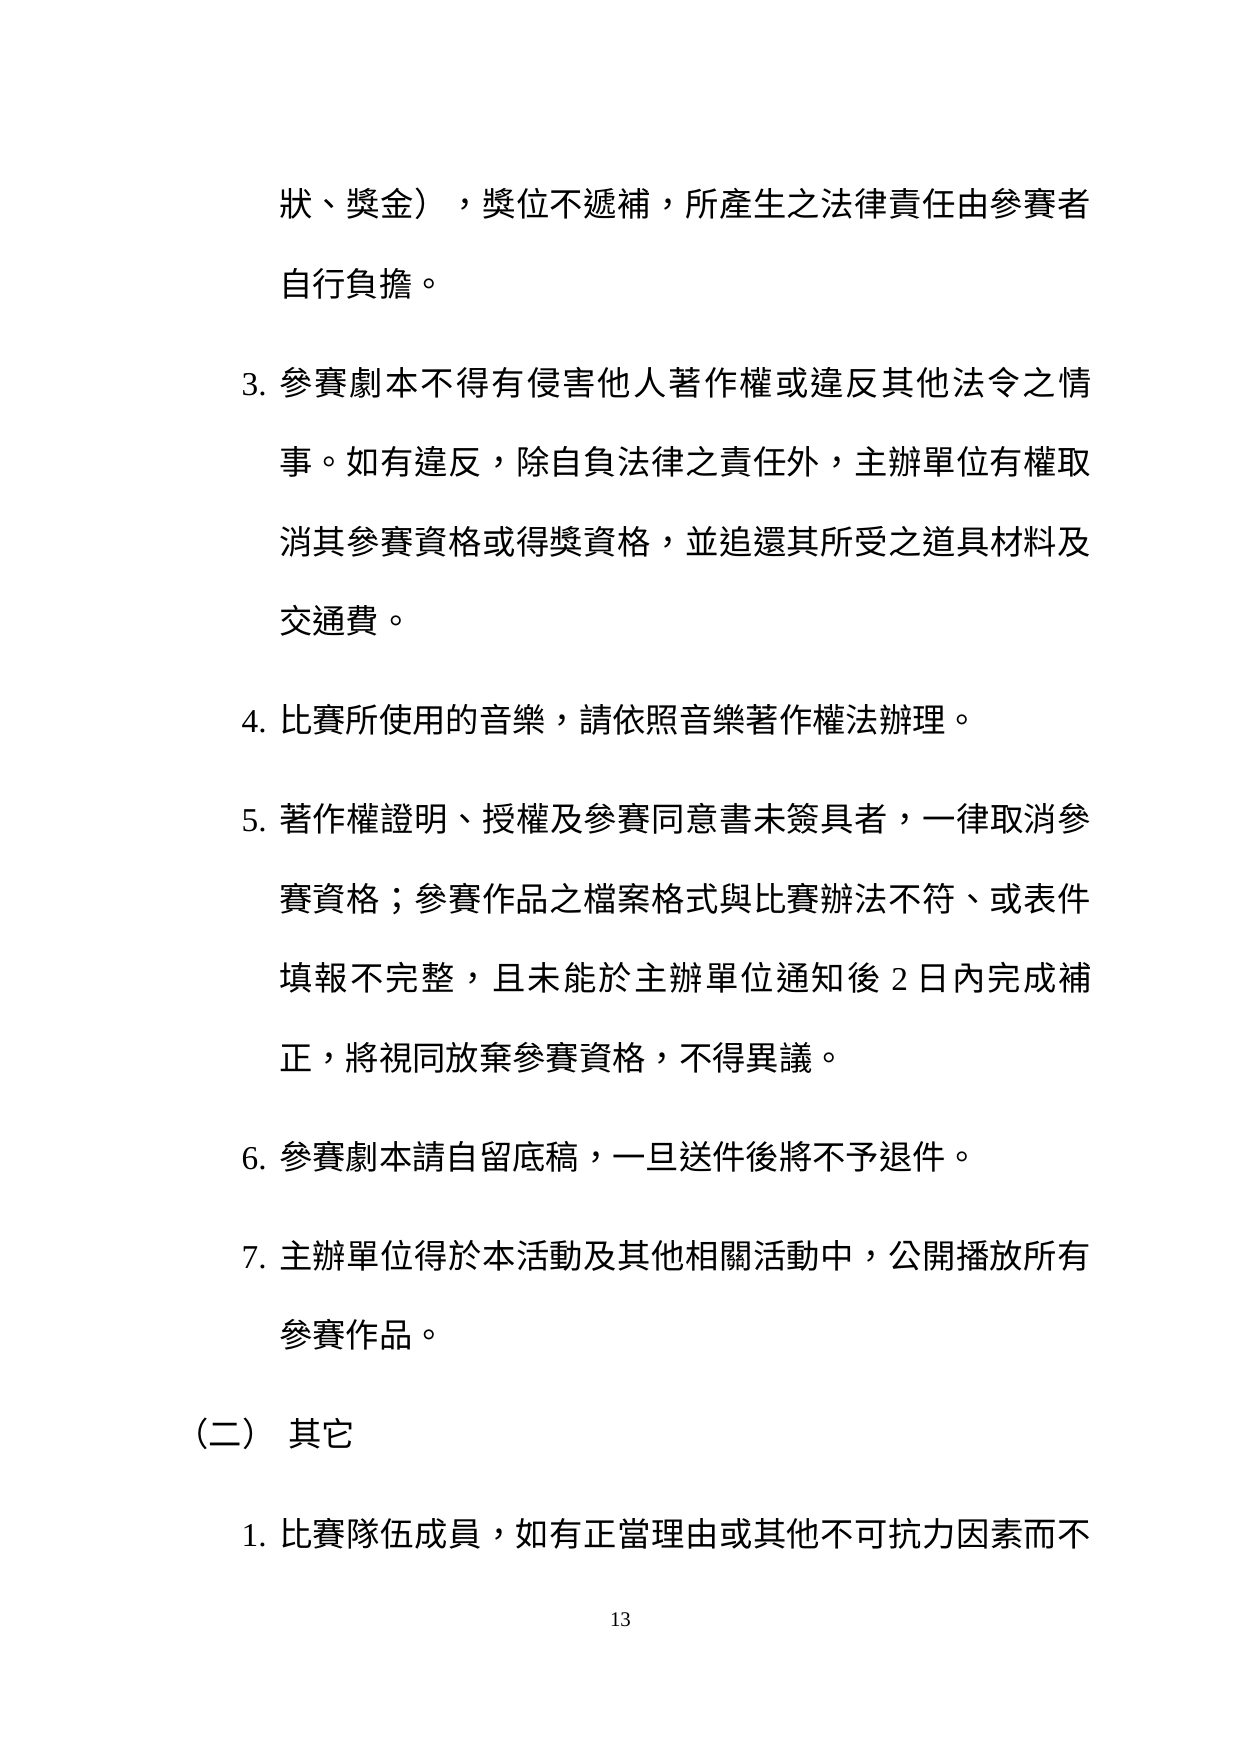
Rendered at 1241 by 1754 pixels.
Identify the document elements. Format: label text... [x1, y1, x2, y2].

subtitle 主辦單位得於本活動及其他相關活動中，公開播放所有參賽作品。 [241, 1214, 1092, 1373]
subtitle 其它 [175, 1393, 1092, 1472]
subtitle 著作權證明、授權及參賽同意書未簽具者，一律取消參賽資格；參賽作品之檔案格式與比賽辦法不符、或表件填報不完整，且未能於主辦單位通知後2日內完成補正，將視同放棄參賽資格，不得異議。 [241, 778, 1092, 1095]
subtitle 參賽劇本不得有侵害他人著作權或違反其他法令之情事。如有違反，除自負法律之責任外，主辦單位有權取消其參賽資格或得獎資格，並追還其所受之道具材料及交通費。 [241, 341, 1092, 659]
subtitle 狀、獎金），獎位不遞補，所產生之法律責任由參賽者自行負擔。 [241, 163, 1092, 321]
subtitle 比賽所使用的音樂，請依照音樂著作權法辦理。 [241, 678, 1092, 758]
subtitle 比賽隊伍成員，如有正當理由或其他不可抗力因素而不 [241, 1492, 1092, 1571]
subtitle 參賽劇本請自留底稿，一旦送件後將不予退件。 [241, 1115, 1092, 1194]
